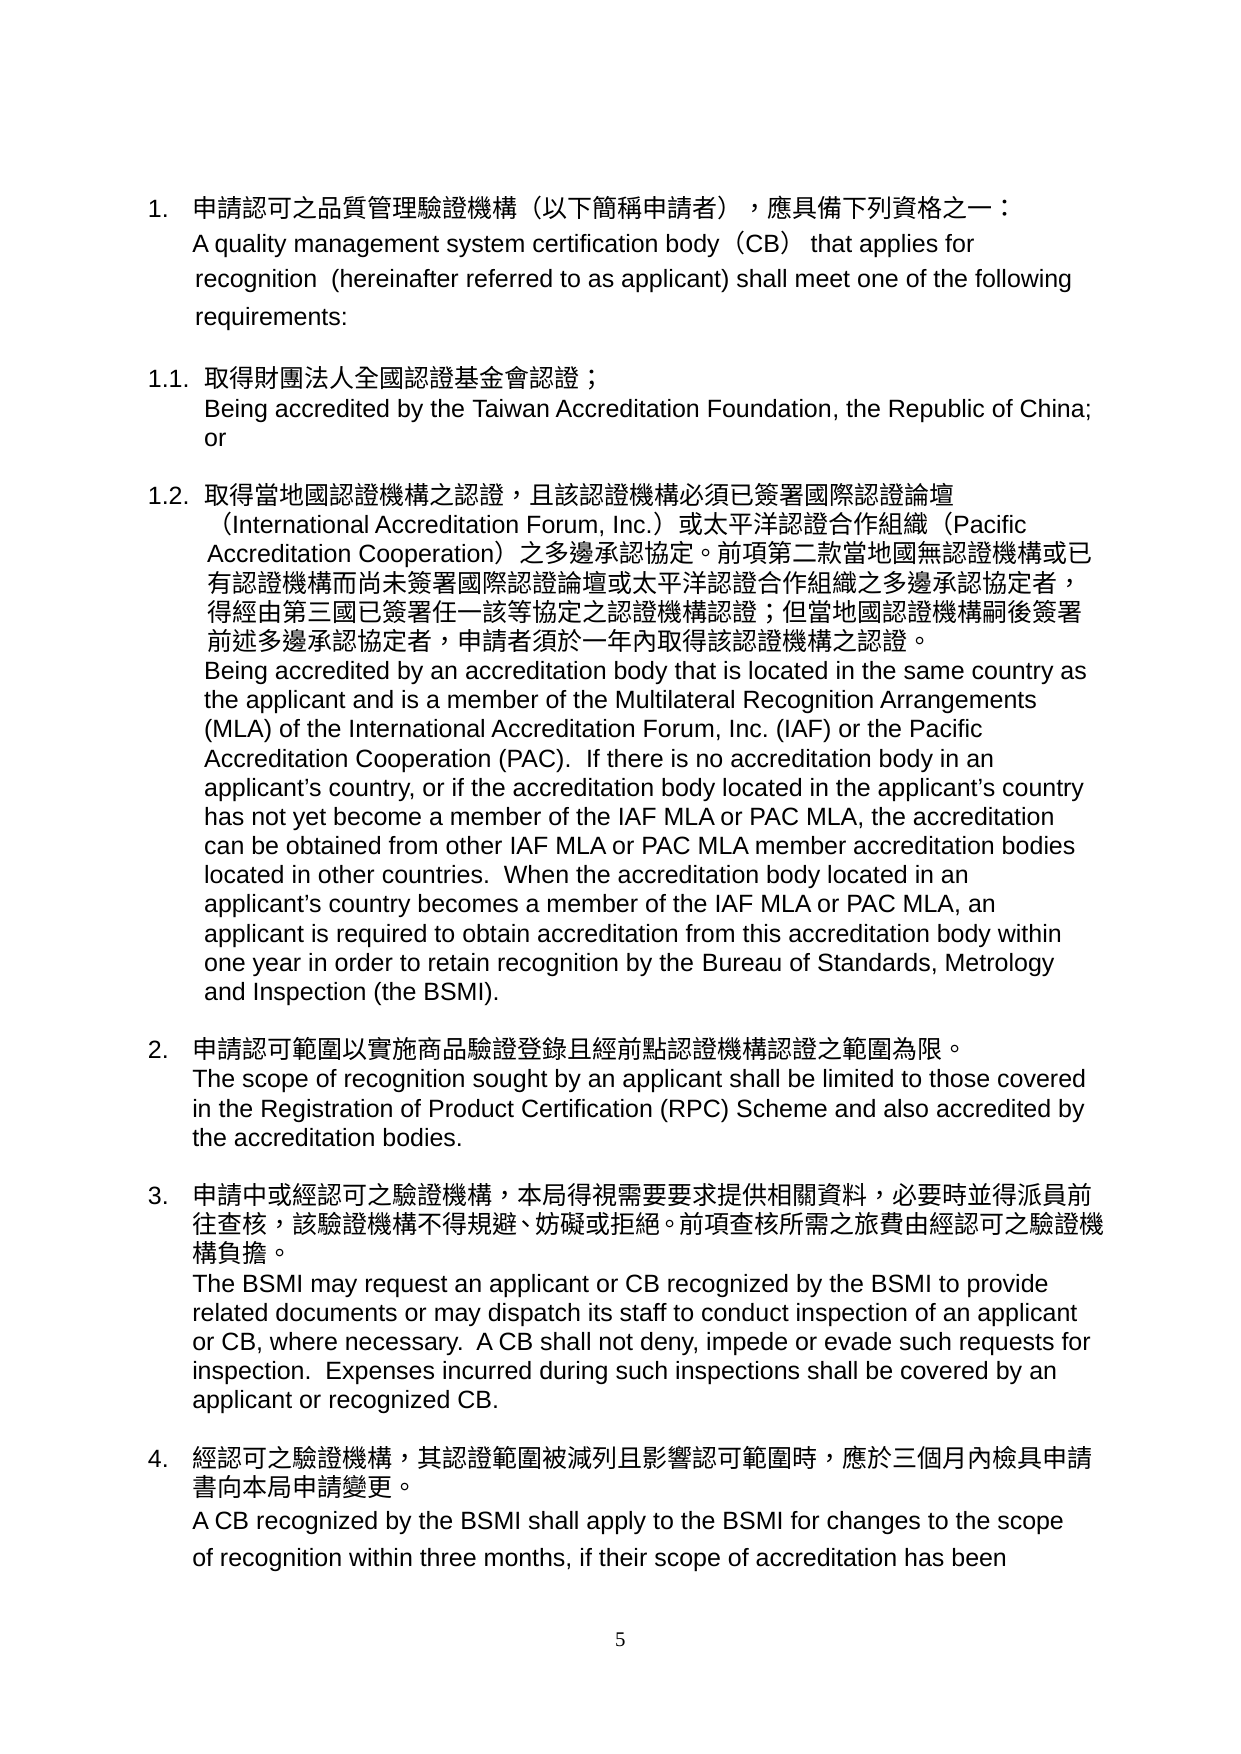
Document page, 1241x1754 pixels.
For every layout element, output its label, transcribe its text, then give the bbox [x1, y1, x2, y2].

list 申請認可之品質管理驗證機構（以下簡稱申請者），應具備下列資格之一： [148, 194, 1092, 223]
text Being accredited by the Taiwan Accreditation Foundation, the Republic of China; or [148, 394, 1092, 452]
list 申請中或經認可之驗證機構，本局得視需要要求提供相關資料，必要時並得派員前往查核，該驗證機構不得規避、妨礙或拒絕。前項查核所需之旅費由經認可之驗證機構負擔。 [148, 1181, 1104, 1269]
text A quality management system certification body（CB） that applies for recognition (hereinafter referred to as applicant) shall meet one of the following requirements: [192, 223, 1092, 335]
text The scope of recognition sought by an applicant shall be limited to those covered in the Registration of Product Certification (RPC) Scheme and also accredited by the accreditation bodies. [192, 1064, 1092, 1152]
list 取得財團法人全國認證基金會認證； [148, 364, 1092, 394]
text The BSMI may request an applicant or CB recognized by the BSMI to provide related documents or may dispatch its staff to conduct inspection of an applicant or CB, where necessary. A CB shall not deny, impede or evade such requests for inspection. Expenses incurred during such inspections shall be covered by an applicant or recognized CB. [192, 1269, 1092, 1414]
list 申請認可範圍以實施商品驗證登錄且經前點認證機構認證之範圍為限。 [148, 1035, 1092, 1064]
text Being accredited by an accreditation body that is located in the same country as the applicant and is a member of the Multilateral Recognition Arrangements (MLA) of the International Accreditation Forum, Inc. (IAF) or the Pacific Accreditation Cooperation (PAC). If there is no accreditation body in an applicant’s country, or if the accreditation body located in the applicant’s country has not yet become a member of the IAF MLA or PAC MLA, the accreditation can be obtained from other IAF MLA or PAC MLA member accreditation bodies located in other countries. When the accreditation body located in an applicant’s country becomes a member of the IAF MLA or PAC MLA, an applicant is required to obtain accreditation from this accreditation body within one year in order to retain recognition by the Bureau of Standards, Metrology and Inspection (the BSMI). [204, 656, 1092, 1006]
text A CB recognized by the BSMI shall apply to the BSMI for changes to the scope of recognition within three months, if their scope of accreditation has been [192, 1502, 1092, 1577]
list 經認可之驗證機構，其認證範圍被減列且影響認可範圍時，應於三個月內檢具申請書向本局申請變更。 [148, 1444, 1092, 1502]
list 取得當地國認證機構之認證，且該認證機構必須已簽署國際認證論壇（International Accreditation Forum, Inc.）或太平洋認證合作組織（Pacific Accreditation Cooperation）之多邊承認協定。前項第二款當地國無認證機構或已有認證機構而尚未簽署國際認證論壇或太平洋認證合作組織之多邊承認協定者，得經由第三國已簽署任一該等協定之認證機構認證；但當地國認證機構嗣後簽署前述多邊承認協定者，申請者須於一年內取得該認證機構之認證。 [148, 481, 1092, 656]
